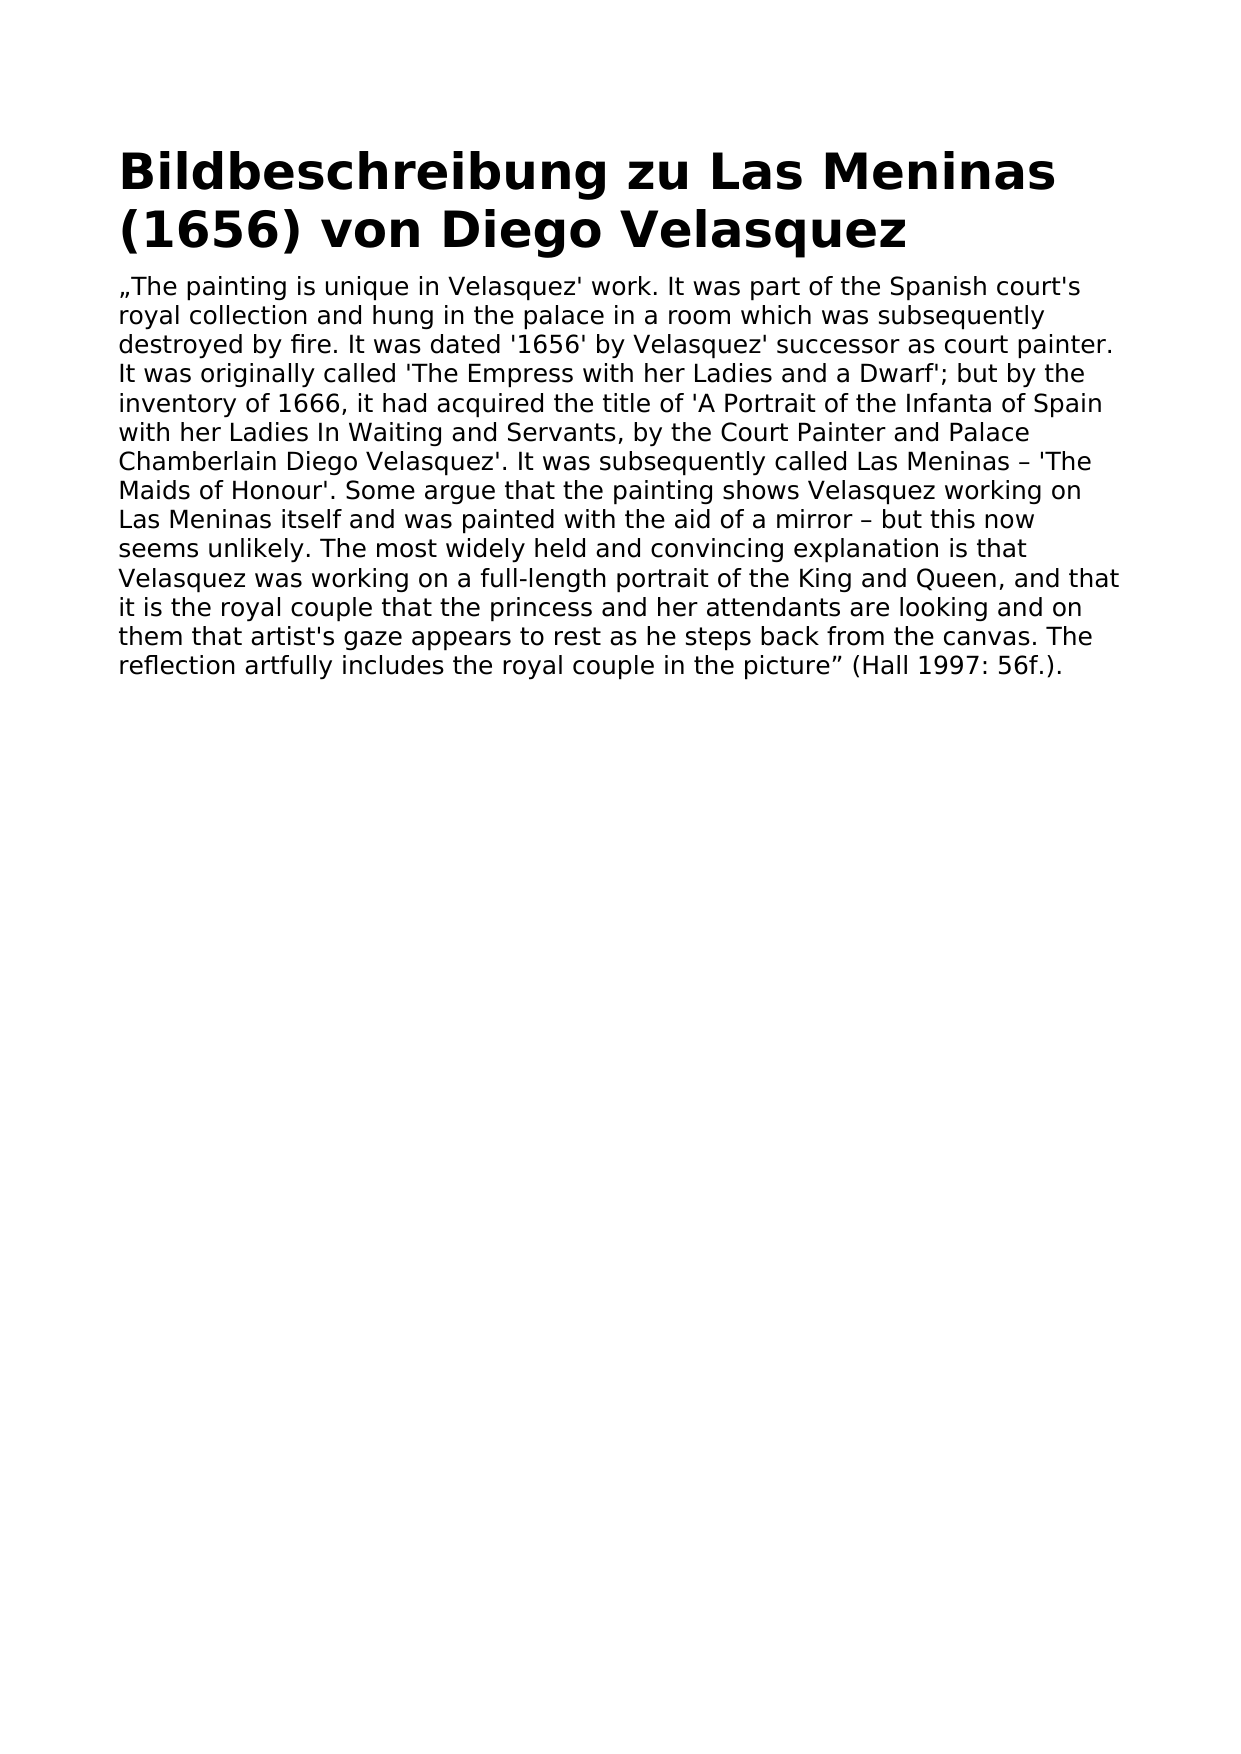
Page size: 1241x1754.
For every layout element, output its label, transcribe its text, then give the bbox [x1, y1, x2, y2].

text „The painting is unique in Velasquez' work. It was part of the Spanish court's royal collection and hung in the palace in a room which was subsequently destroyed by fire. It was dated '1656' by Velasquez' successor as court painter. It was originally called 'The Empress with her Ladies and a Dwarf'; but by the inventory of 1666, it had acquired the title of 'A Portrait of the Infanta of Spain with her Ladies In Waiting and Servants, by the Court Painter and Palace Chamberlain Diego Velasquez'. It was subsequently called Las Meninas – 'The Maids of Honour'. Some argue that the painting shows Velasquez working on Las Meninas itself and was painted with the aid of a mirror – but this now seems unlikely. The most widely held and convincing explanation is that Velasquez was working on a full-length portrait of the King and Queen, and that it is the royal couple that the princess and her attendants are looking and on them that artist's gaze appears to rest as he steps back from the canvas. The reflection artfully includes the royal couple in the picture” (Hall 1997: 56f.). [118, 272, 1122, 680]
subtitle Bildbeschreibung zu Las Meninas (1656) von Diego Velasquez [118, 143, 1122, 259]
